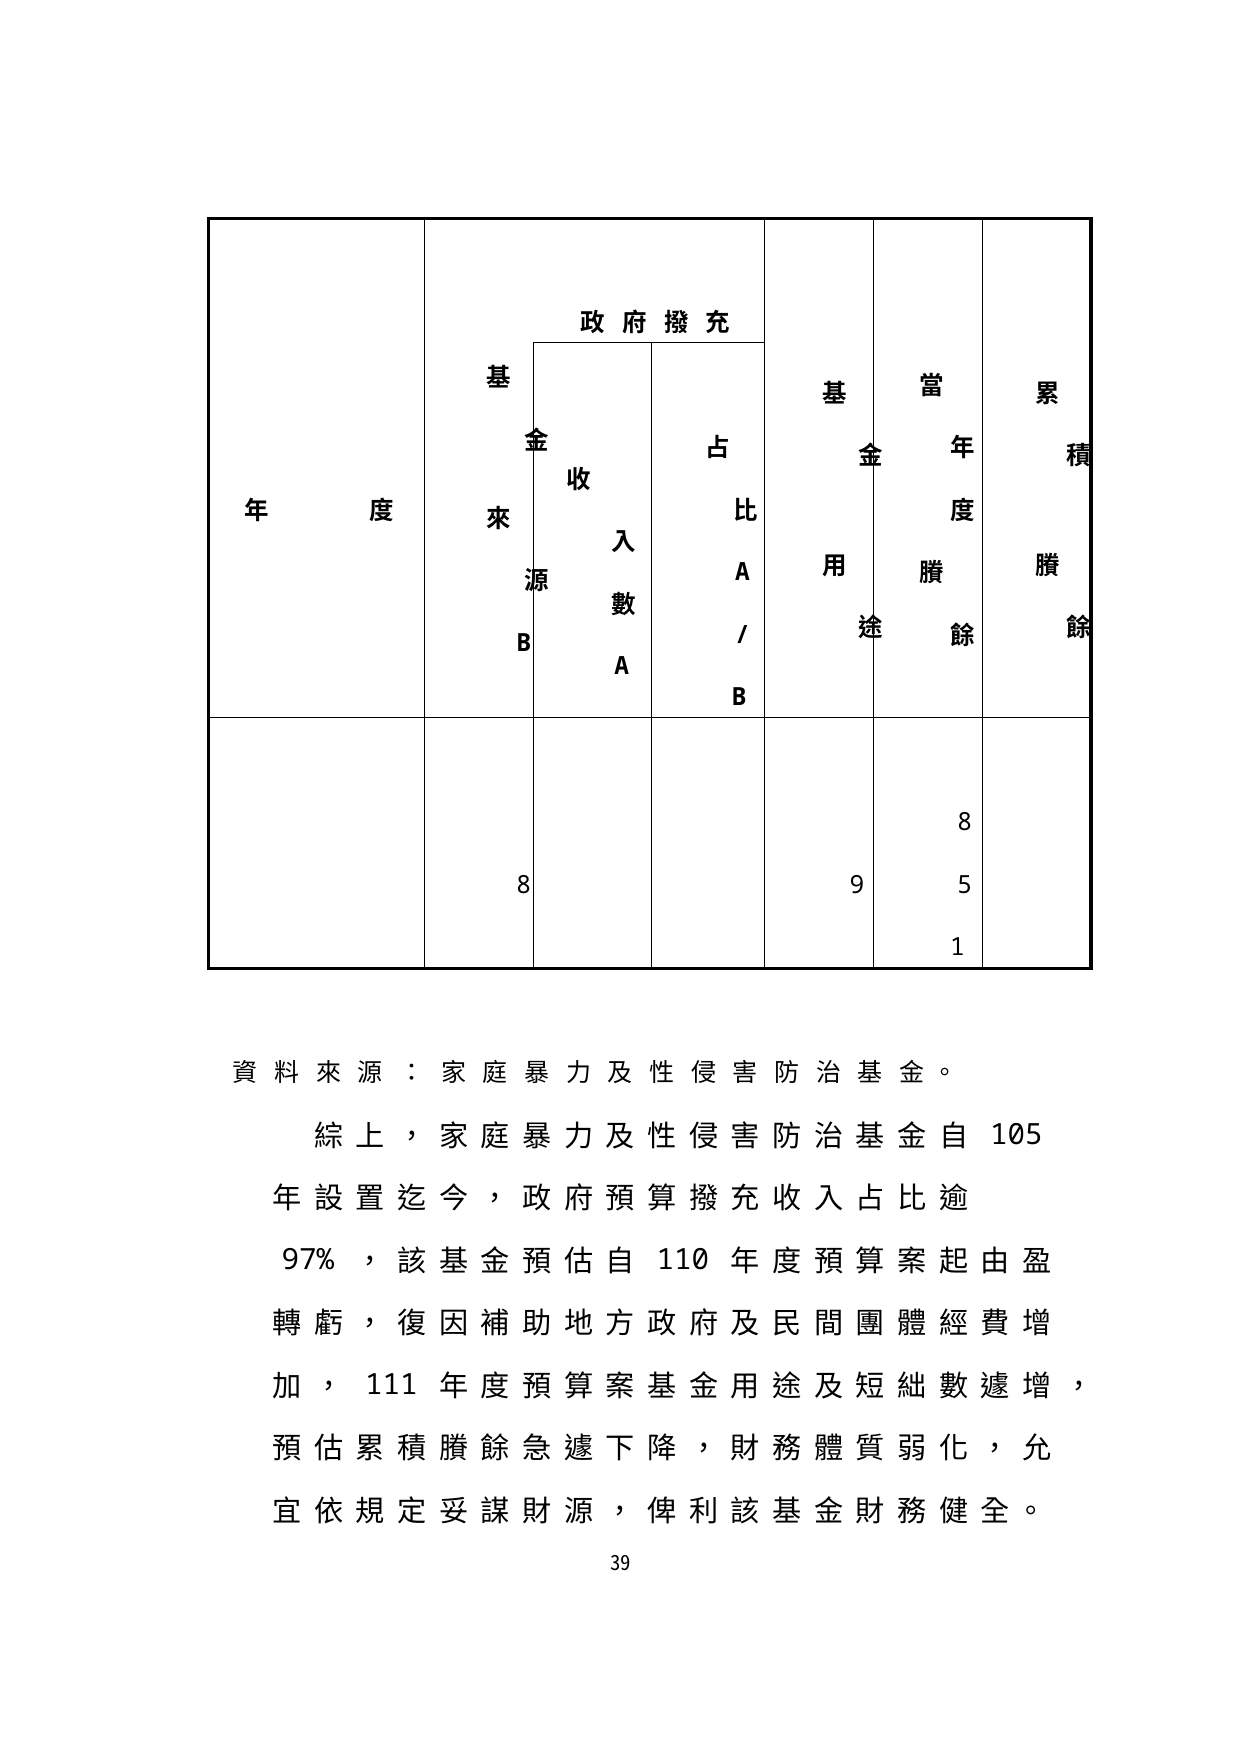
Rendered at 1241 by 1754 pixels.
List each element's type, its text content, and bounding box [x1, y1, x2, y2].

text 資料來源：家庭暴力及性侵害防治基金。 [184, 1029, 1058, 1092]
table_cell [210, 718, 424, 967]
table_cell 占比A/B [652, 343, 764, 717]
table_header 累積 賸餘 [983, 220, 1089, 717]
table_header 基金 來源B [425, 220, 533, 717]
text 綜上，家庭暴力及性侵害防治基金自105年設置迄今，政府預算撥充收入占比逾97%，該基金預估自110年度預算案起由盈轉虧，復因補助地方政府及民間團體經費增加，111年度預算案基金用途及短絀數遽增，預估累積賸餘急遽下降，財務體質弱化，允宜依規定妥謀財源，俾利該基金財務健全。 [242, 1092, 1058, 1529]
table_header 當年度 賸餘 [874, 220, 982, 717]
table_cell 8 [425, 718, 533, 967]
table_header 政府撥充 [534, 220, 764, 342]
table_cell 9 [765, 718, 873, 967]
table_cell 851 [874, 718, 982, 967]
table_header 基金 用途 [765, 220, 873, 717]
table_cell [983, 718, 1089, 967]
table_header 年 度 [210, 220, 424, 717]
table_cell [534, 718, 651, 967]
table_cell [652, 718, 764, 967]
table_cell 收入數A [534, 343, 651, 717]
